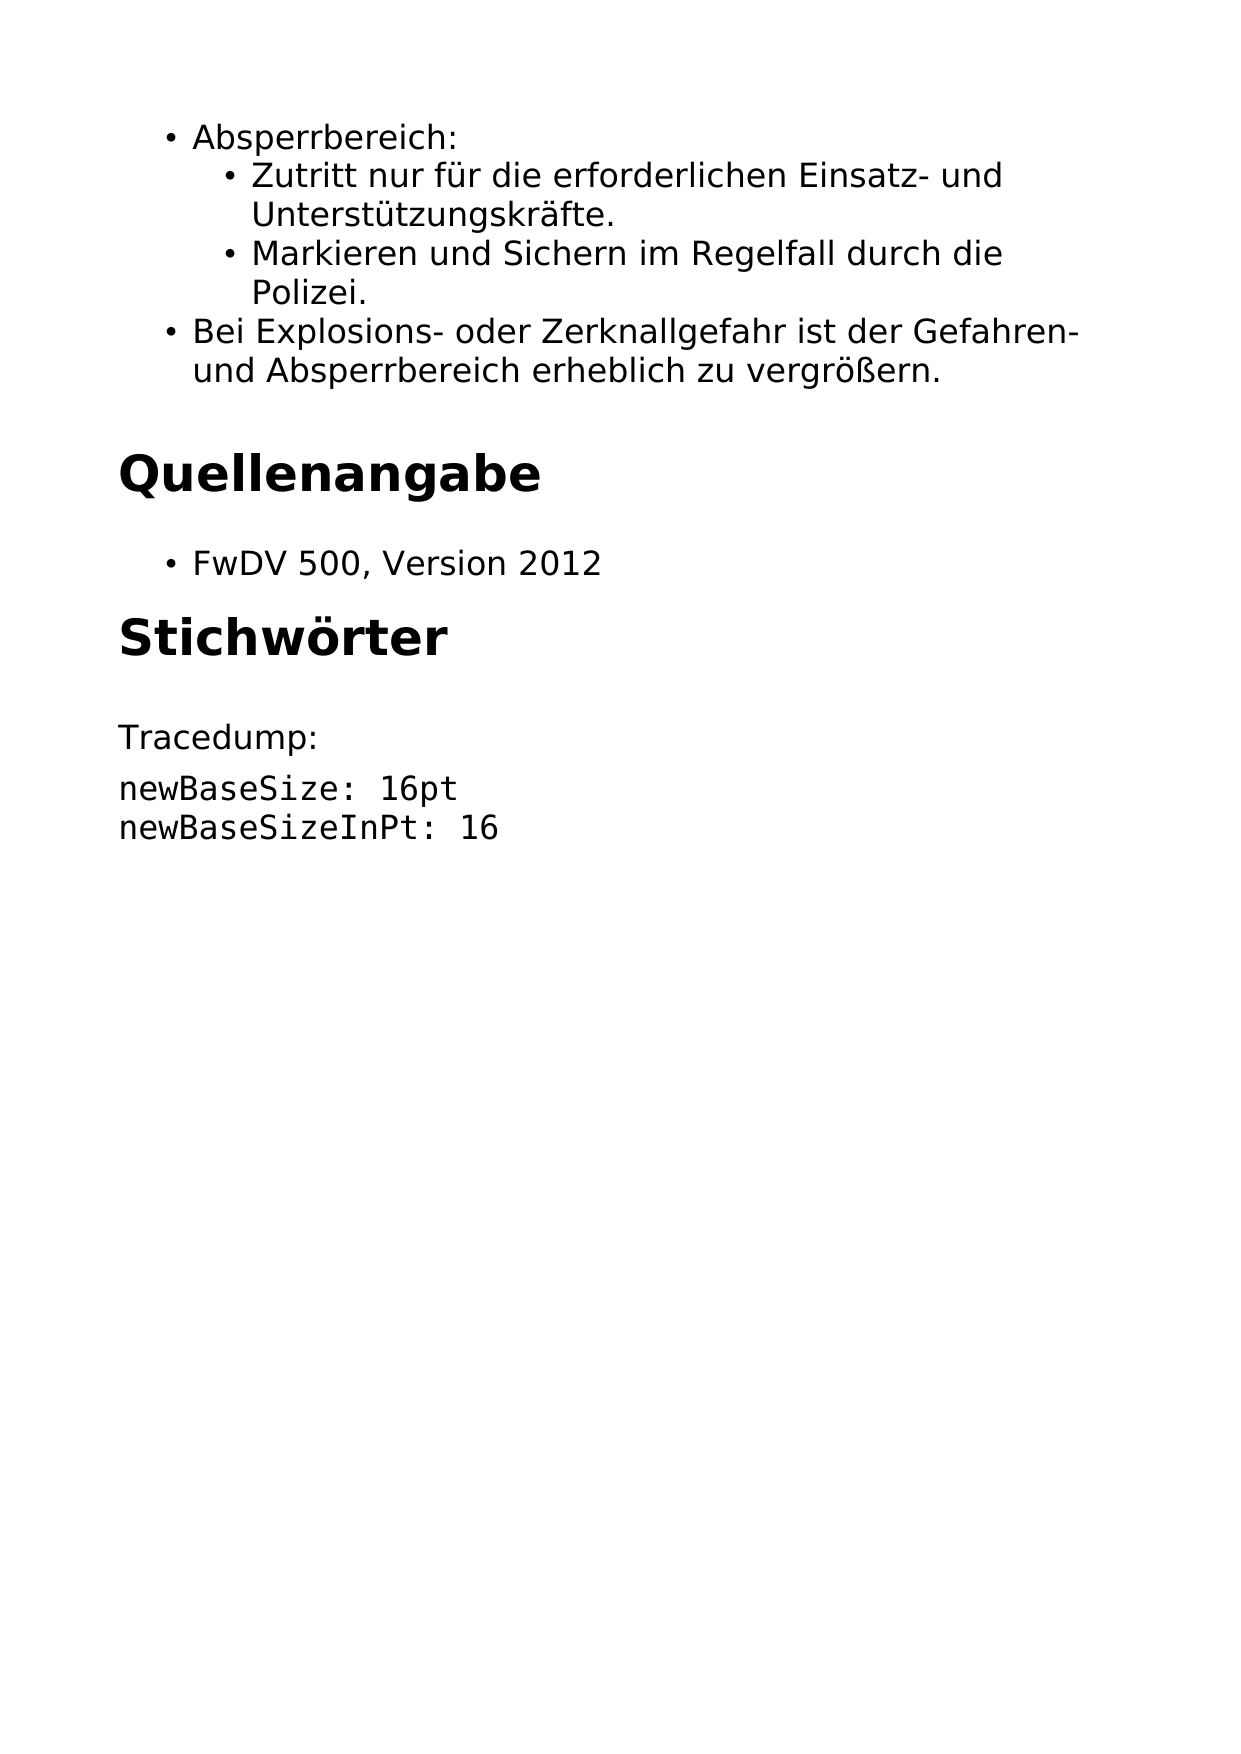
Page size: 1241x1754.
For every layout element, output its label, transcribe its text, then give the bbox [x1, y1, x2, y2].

list Bei Explosions- oder Zerknallgefahr ist der Gefahren- und Absperrbereich erheblich zu vergrößern. [177, 312, 1122, 390]
subtitle Quellenangabe [118, 444, 1122, 503]
list Zutritt nur für die erforderlichen Einsatz- und Unterstützungskräfte. [236, 157, 1122, 235]
subtitle Stichwörter [118, 609, 1122, 667]
text Tracedump: [118, 679, 1122, 757]
list Absperrbereich: [177, 118, 1122, 157]
list FwDV 500, Version 2012 [177, 545, 1122, 584]
list Markieren und Sichern im Regelfall durch die Polizei. [236, 235, 1122, 312]
text newBaseSize: 16pt newBaseSizeInPt: 16 [118, 769, 1122, 847]
